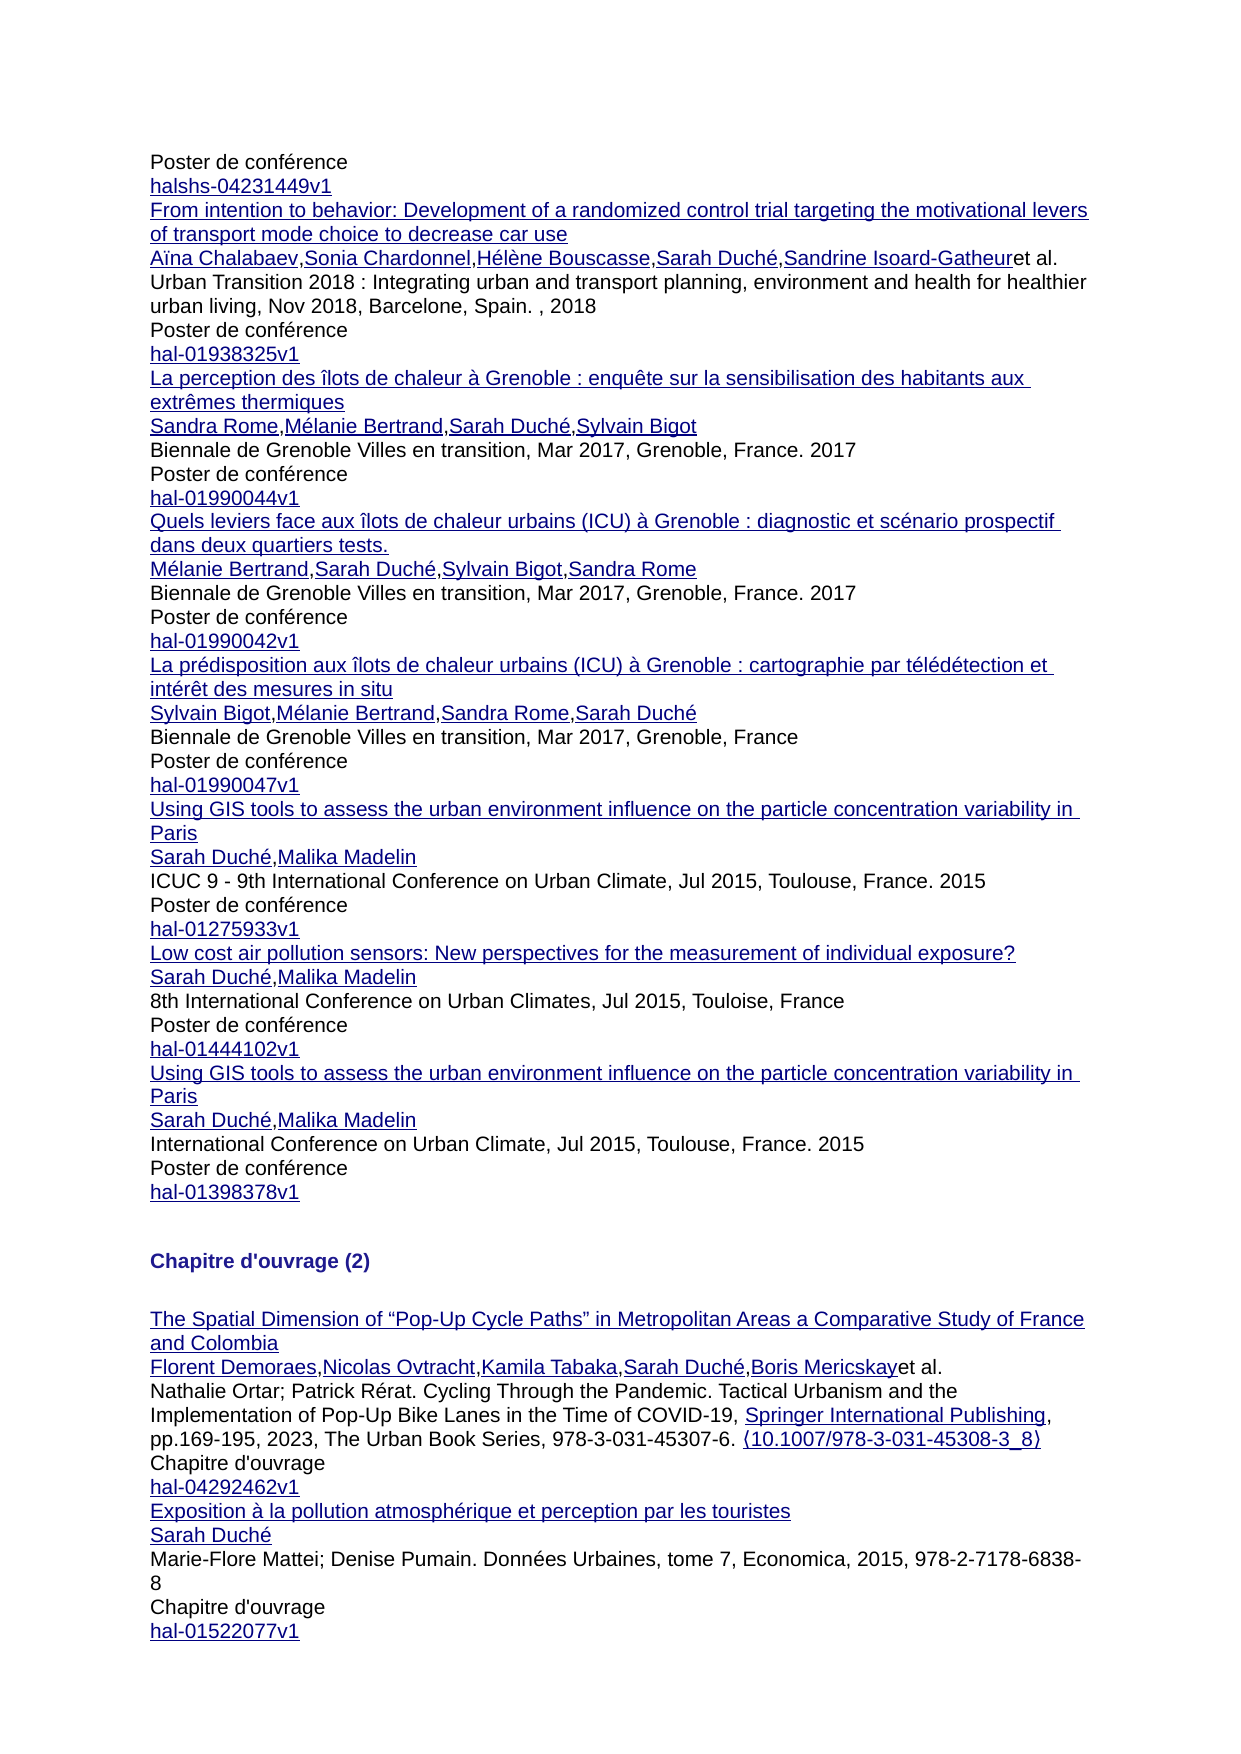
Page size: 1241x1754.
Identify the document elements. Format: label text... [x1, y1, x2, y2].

table_cell La prédisposition aux îlots de chaleur urbains (ICU) à Grenoble : cartographie par télédétection et intérêt des mesures in situ Sylvain Bigot,Mélanie Bertrand,Sandra Rome,Sarah Duché Biennale de Grenoble Villes en transition, Mar 2017, Grenoble, France Poster de conférence hal-01990047v1 [150, 653, 1090, 797]
table_cell Low cost air pollution sensors: New perspectives for the measurement of individual exposure? Sarah Duché,Malika Madelin 8th International Conference on Urban Climates, Jul 2015, Touloise, France Poster de conférence hal-01444102v1 [150, 941, 1090, 1060]
subtitle Chapitre d'ouvrage (2) [150, 1249, 1090, 1273]
table_cell Exposition à la pollution atmosphérique et perception par les touristes Sarah Duché Marie-Flore Mattei; Denise Pumain. Données Urbaines, tome 7, Economica, 2015, 978-2-7178-6838-8 Chapitre d'ouvrage hal-01522077v1 [150, 1499, 1090, 1643]
table_cell From intention to behavior: Development of a randomized control trial targeting the motivational levers of transport mode choice to decrease car use Aïna Chalabaev,Sonia Chardonnel,Hélène Bouscasse,Sarah Duché,Sandrine Isoard-Gatheuret al. Urban Transition 2018 : Integrating urban and transport planning, environment and health for healthier urban living, Nov 2018, Barcelone, Spain. , 2018 Poster de conférence hal-01938325v1 [150, 198, 1090, 366]
table_cell La perception des îlots de chaleur à Grenoble : enquête sur la sensibilisation des habitants aux extrêmes thermiques Sandra Rome,Mélanie Bertrand,Sarah Duché,Sylvain Bigot Biennale de Grenoble Villes en transition, Mar 2017, Grenoble, France. 2017 Poster de conférence hal-01990044v1 [150, 366, 1090, 509]
table_cell Using GIS tools to assess the urban environment influence on the particle concentration variability in Paris Sarah Duché,Malika Madelin International Conference on Urban Climate, Jul 2015, Toulouse, France. 2015 Poster de conférence hal-01398378v1 [150, 1060, 1090, 1204]
table_cell Poster de conférence halshs-04231449v1 [150, 150, 1090, 198]
table_cell Quels leviers face aux îlots de chaleur urbains (ICU) à Grenoble : diagnostic et scénario prospectif dans deux quartiers tests. Mélanie Bertrand,Sarah Duché,Sylvain Bigot,Sandra Rome Biennale de Grenoble Villes en transition, Mar 2017, Grenoble, France. 2017 Poster de conférence hal-01990042v1 [150, 509, 1090, 653]
table_cell Using GIS tools to assess the urban environment influence on the particle concentration variability in Paris Sarah Duché,Malika Madelin ICUC 9 - 9th International Conference on Urban Climate, Jul 2015, Toulouse, France. 2015 Poster de conférence hal-01275933v1 [150, 797, 1090, 941]
table_header The Spatial Dimension of “Pop-Up Cycle Paths” in Metropolitan Areas a Comparative Study of France and Colombia Florent Demoraes,Nicolas Ovtracht,Kamila Tabaka,Sarah Duché,Boris Mericskayet al. Nathalie Ortar; Patrick Rérat. Cycling Through the Pandemic. Tactical Urbanism and the Implementation of Pop-Up Bike Lanes in the Time of COVID-19, Springer International Publishing, pp.169-195, 2023, The Urban Book Series, 978-3-031-45307-6. ⟨10.1007/978-3-031-45308-3_8⟩ Chapitre d'ouvrage hal-04292462v1 [150, 1307, 1090, 1499]
